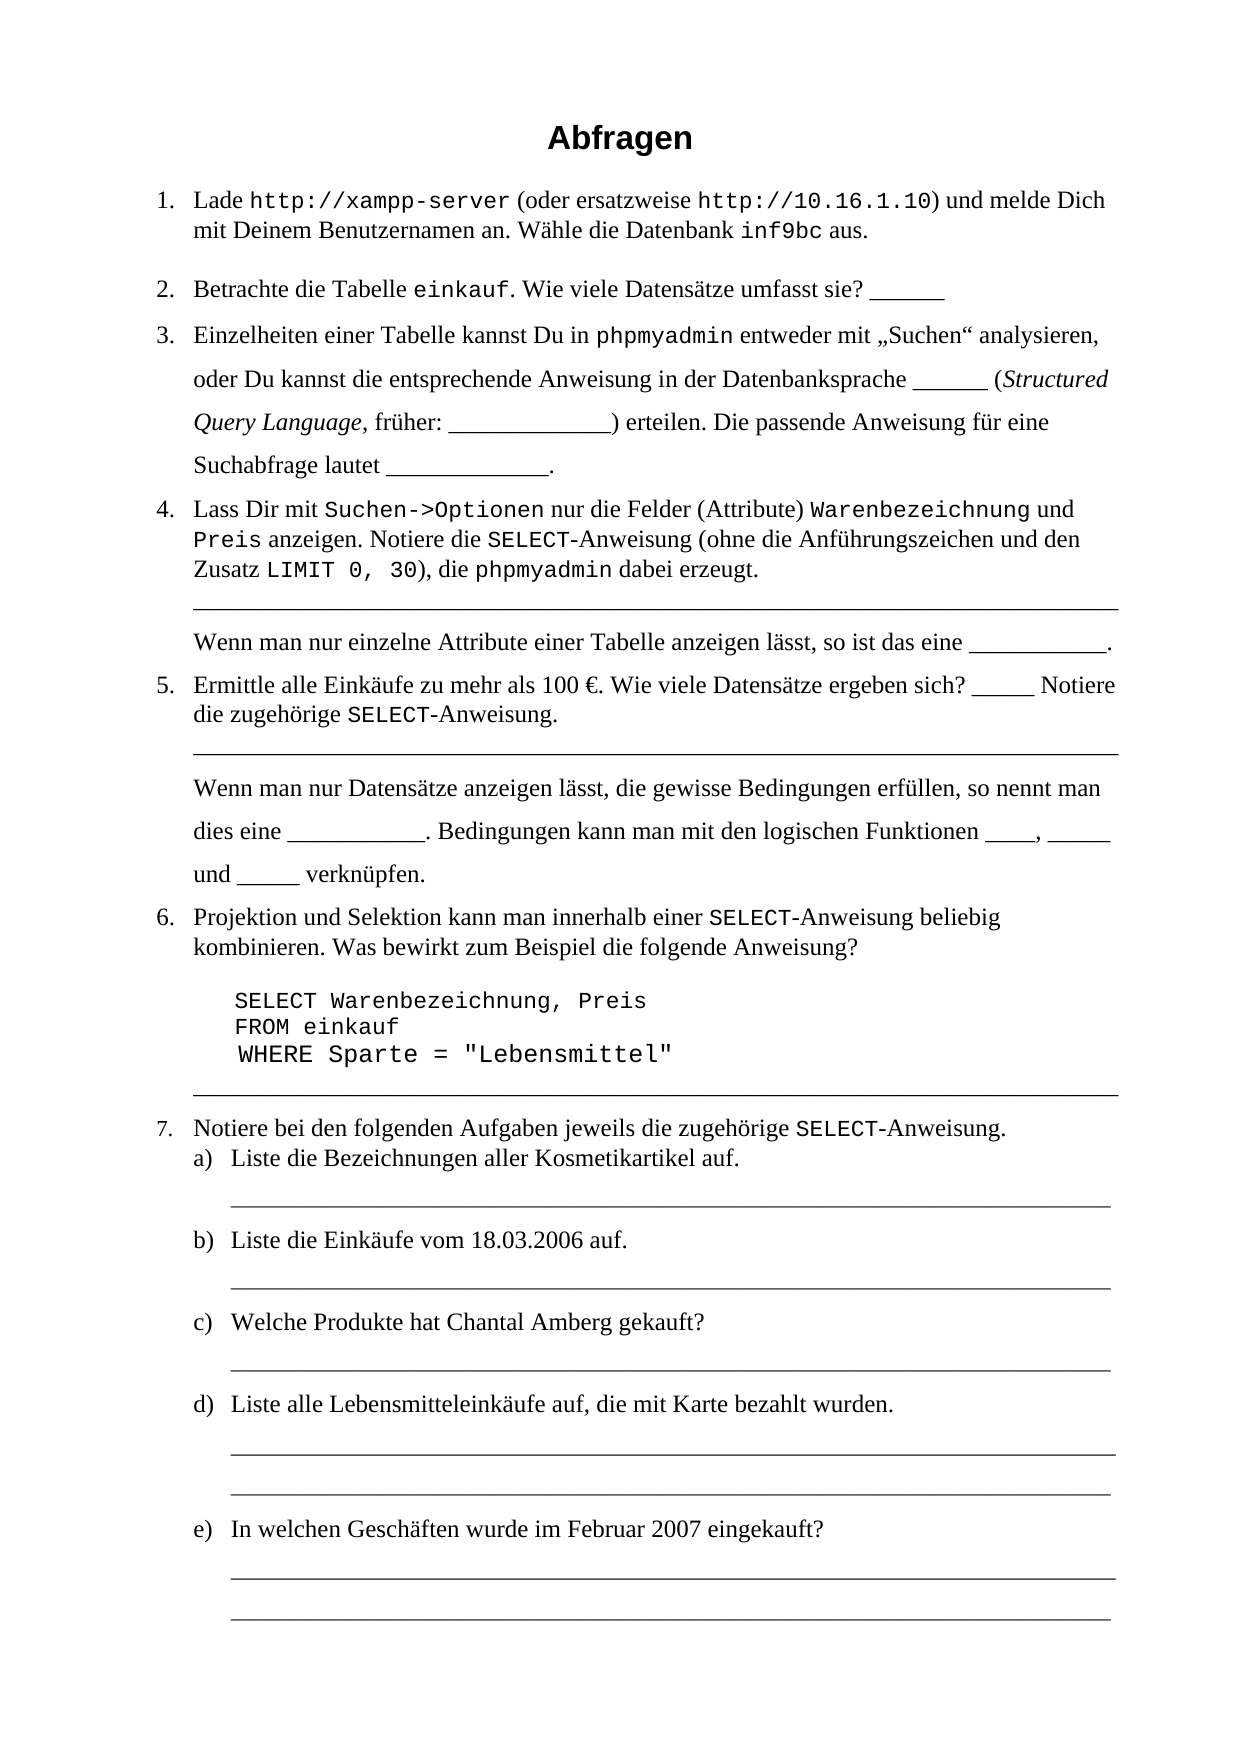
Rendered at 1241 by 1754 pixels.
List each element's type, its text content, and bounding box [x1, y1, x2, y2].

list Liste die Einkäufe vom 18.03.2006 auf. [193, 1225, 1122, 1254]
list WHERE Sparte = "Lebensmittel" [156, 1042, 1122, 1070]
list Welche Produkte hat Chantal Amberg gekauft? [193, 1307, 1122, 1336]
list ___________________________________________________________ [193, 1557, 1122, 1585]
list SELECT Warenbezeichnung, Preis [156, 990, 1122, 1016]
list FROM einkauf [156, 1016, 1122, 1042]
list Einzelheiten einer Tabelle kannst Du in phpmyadmin entweder mit „Suchen“ analysieren, oder Du kannst die entsprechende Anweisung in der Datenbanksprache ______ (Structured Query Language, früher: _____________) erteilen. Die passende Anweisung für eine Suchabfrage lautet _____________. [156, 320, 1122, 479]
list ________________________________________________________________ [193, 1350, 1122, 1376]
list __________________________________________________________________________ [156, 584, 1122, 613]
list In welchen Geschäften wurde im Februar 2007 eingekauft? [193, 1514, 1122, 1542]
list __________________________________________________________________________ [156, 1070, 1122, 1099]
list ________________________________________________________________ [193, 1186, 1122, 1212]
list Ermittle alle Einkäufe zu mehr als 100 €. Wie viele Datensätze ergeben sich? _____ Notiere die zugehörige SELECT-Anweisung. [156, 671, 1122, 729]
list Wenn man nur Datensätze anzeigen lässt, die gewisse Bedingungen erfüllen, so nennt man dies eine ___________. Bedingungen kann man mit den logischen Funktionen ____, _____ und _____ verknüpfen. [156, 773, 1122, 888]
list __________________________________________________________________________ [156, 729, 1122, 758]
list Betrachte die Tabelle einkauf. Wie viele Datensätze umfasst sie? ______ [156, 274, 1122, 305]
list Wenn man nur einzelne Attribute einer Tabelle anzeigen lässt, so ist das eine ___________. [156, 627, 1122, 656]
list Liste die Bezeichnungen aller Kosmetikartikel auf. [193, 1143, 1122, 1172]
list ________________________________________________________________ [193, 1268, 1122, 1294]
list ________________________________________________________________ [193, 1599, 1122, 1625]
list Lass Dir mit Suchen->Optionen nur die Felder (Attribute) Warenbezeichnung und Preis anzeigen. Notiere die SELECT-Anweisung (ohne die Anführungszeichen und den Zusatz LIMIT 0, 30), die phpmyadmin dabei erzeugt. [156, 494, 1122, 584]
list Liste alle Lebensmitteleinkäufe auf, die mit Karte bezahlt wurden. [193, 1389, 1122, 1418]
list ________________________________________________________________ [193, 1475, 1122, 1501]
list Notiere bei den folgenden Aufgaben jeweils die zugehörige SELECT-Anweisung. [156, 1113, 1122, 1143]
list Projektion und Selektion kann man innerhalb einer SELECT-Anweisung beliebig kombinieren. Was bewirkt zum Beispiel die folgende Anweisung? [156, 902, 1122, 961]
list ___________________________________________________________ [193, 1432, 1122, 1461]
text Abfragen [118, 118, 1122, 157]
list Lade http://xampp-server (oder ersatzweise http://10.16.1.10) und melde Dich mit Deinem Benutzernamen an. Wähle die Datenbank inf9bc aus. [156, 185, 1122, 246]
